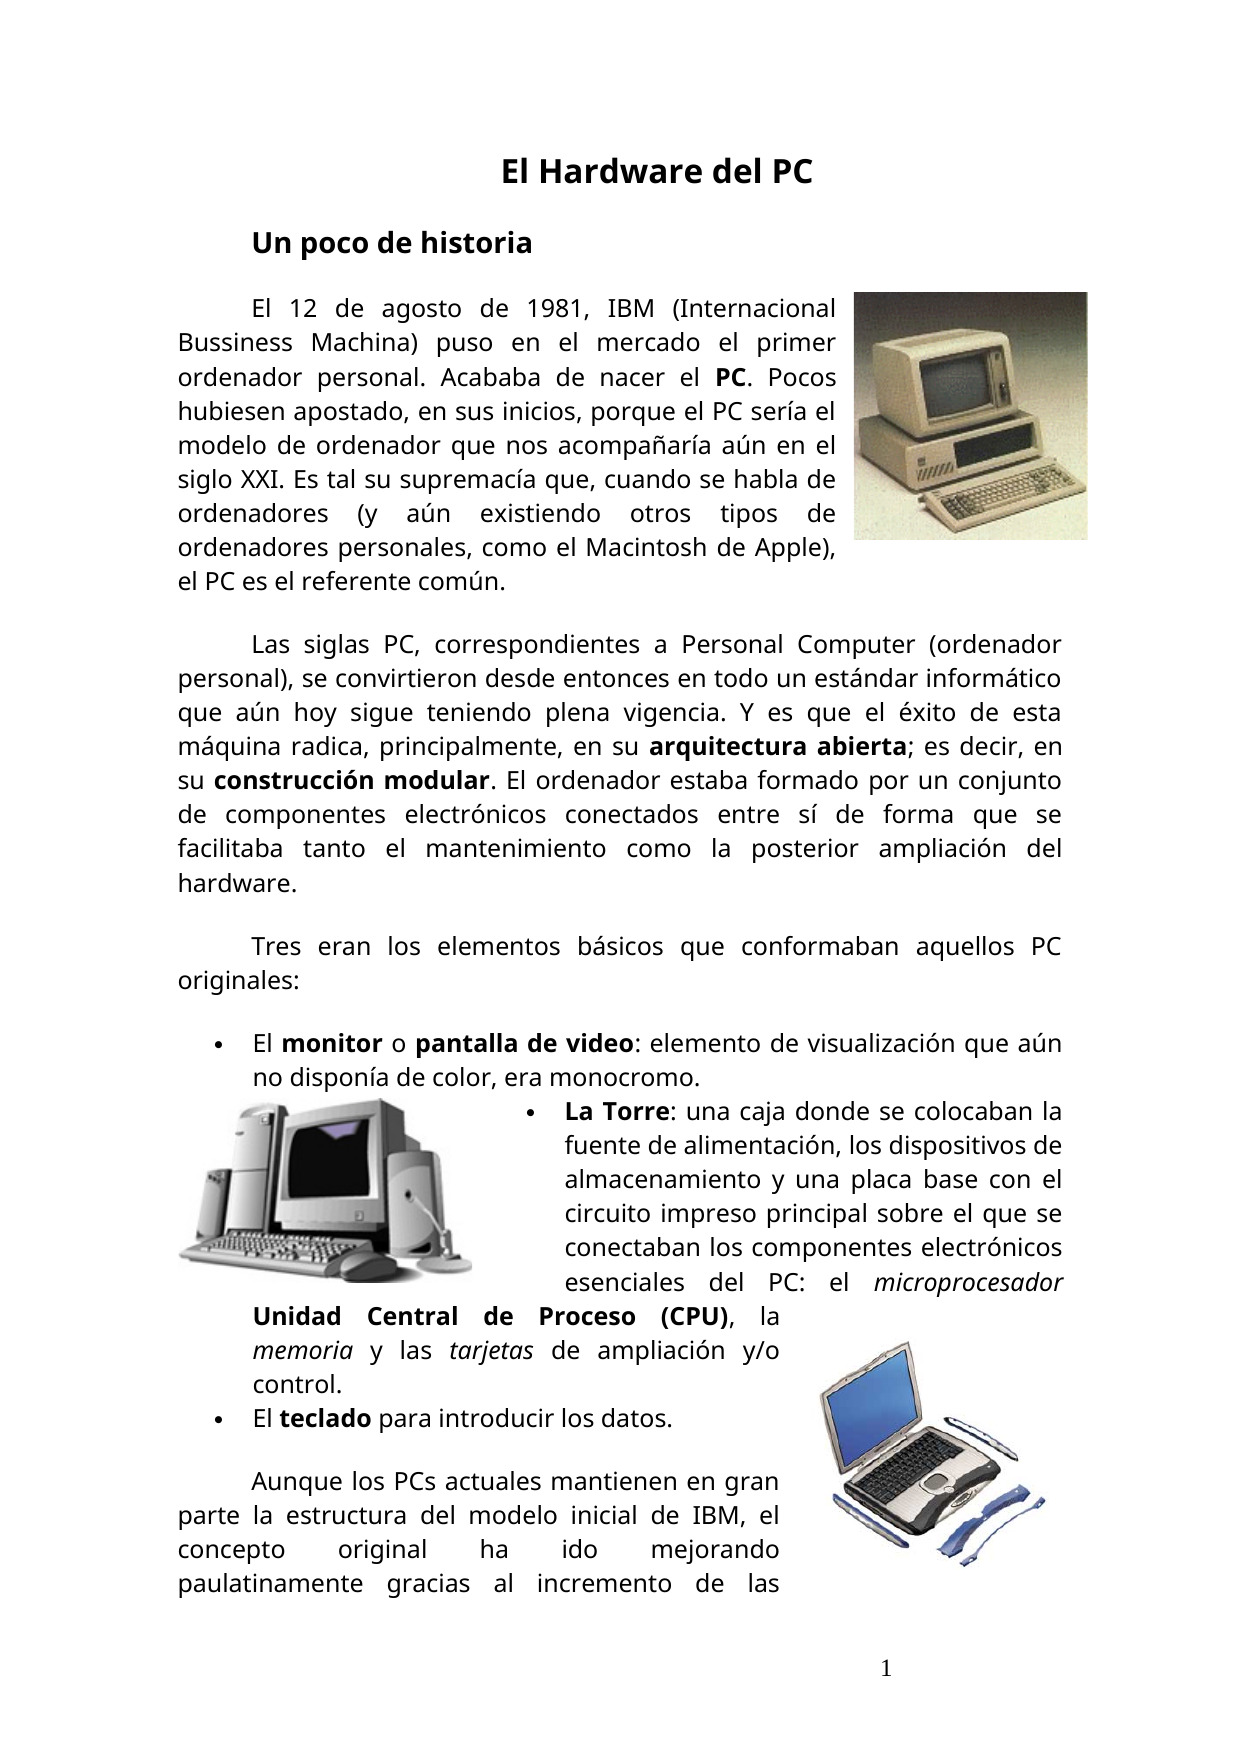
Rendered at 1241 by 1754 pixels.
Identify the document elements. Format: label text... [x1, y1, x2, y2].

list La Torre: una caja donde se colocaban la fuente de alimentación, los dispositivos de almacenamiento y una placa base con el circuito impreso principal sobre el que se conectaban los componentes electrónicos esenciales del PC: el microprocesador Unidad Central de Proceso (CPU), la memoria y las tarjetas de ampliación y/o control. [215, 1094, 1063, 1400]
picture [178, 1098, 473, 1283]
list El monitor o pantalla de video: elemento de visualización que aún no disponía de color, era monocromo. [215, 1026, 1063, 1094]
picture [853, 292, 1088, 540]
list El teclado para introducir los datos. [215, 1400, 796, 1434]
text Tres eran los elementos básicos que conformaban aquellos PC originales: [177, 928, 1063, 997]
text Aunque los PCs actuales mantienen en gran parte la estructura del modelo inicial de IBM, el concepto original ha ido mejorando paulatinamente gracias al incremento de las [177, 1464, 1063, 1600]
text El Hardware del PC [177, 148, 1063, 193]
text Las siglas PC, correspondientes a Personal Computer (ordenador personal), se convirtieron desde entonces en todo un estándar informático que aún hoy sigue teniendo plena vigencia. Y es que el éxito de esta máquina radica, principalmente, en su arquitectura abierta; es decir, en su construcción modular. El ordenador estaba formado por un conjunto de componentes electrónicos conectados entre sí de forma que se facilitaba tanto el mantenimiento como la posterior ampliación del hardware. [177, 627, 1063, 899]
text El 12 de agosto de 1981, IBM (Internacional Bussiness Machina) puso en el mercado el primer ordenador personal. Acababa de nacer el PC. Pocos hubiesen apostado, en sus inicios, porque el PC sería el modelo de ordenador que nos acompañaría aún en el siglo XXI. Es tal su supremacía que, cuando se habla de ordenadores (y aún existiendo otros tipos de ordenadores personales, como el Macintosh de Apple), el PC es el referente común. [177, 291, 1063, 598]
text Un poco de historia [177, 222, 1063, 262]
picture [797, 1337, 1059, 1569]
